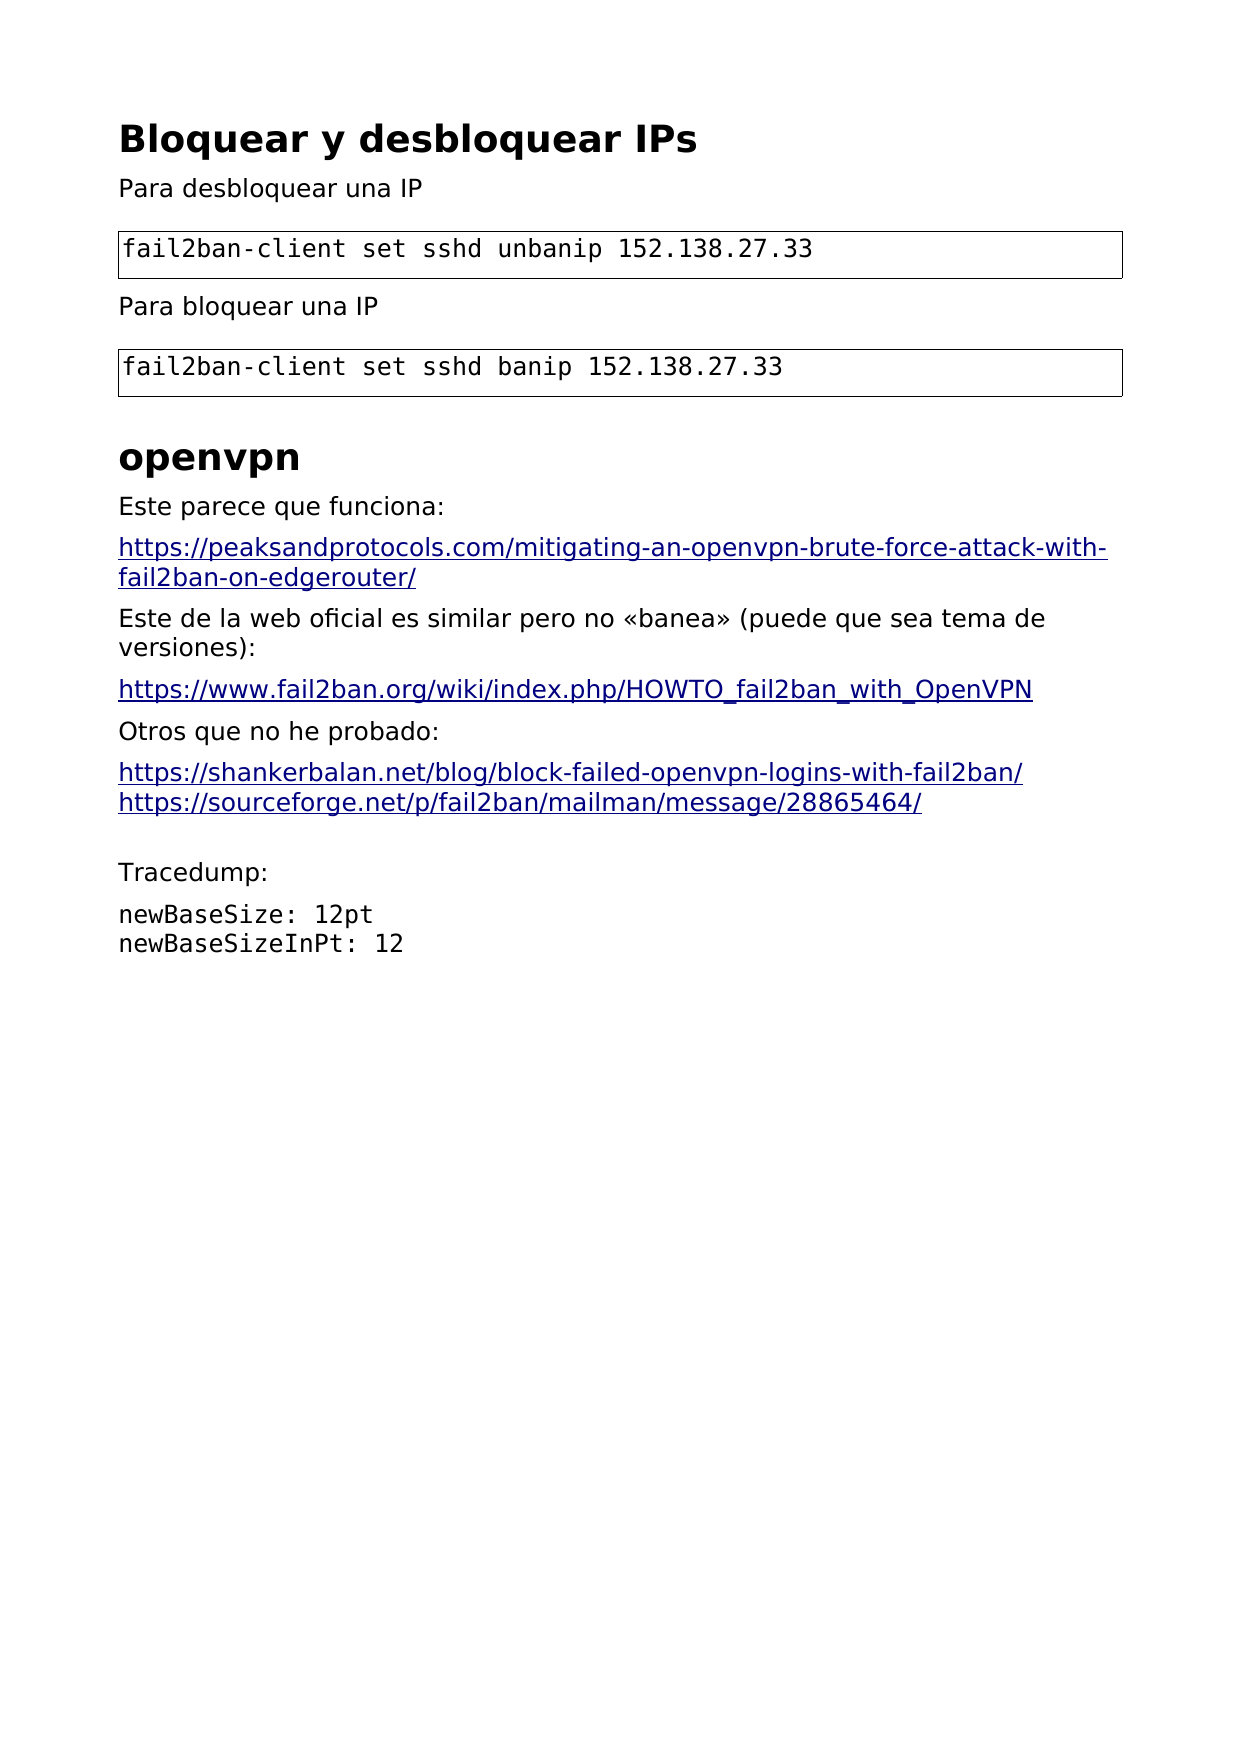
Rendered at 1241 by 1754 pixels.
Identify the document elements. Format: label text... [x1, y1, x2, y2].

text https://www.fail2ban.org/wiki/index.php/HOWTO_fail2ban_with_OpenVPN [118, 675, 1122, 704]
table_header fail2ban-client set sshd unbanip 152.138.27.33 [119, 232, 1122, 278]
text Este de la web oficial es similar pero no «banea» (puede que sea tema de versiones): [118, 604, 1122, 663]
subtitle openvpn [118, 436, 1122, 479]
text https://peaksandprotocols.com/mitigating-an-openvpn-brute-force-attack-with-fail2ban-on-edgerouter/ [118, 533, 1122, 592]
text Para bloquear una IP [118, 292, 1122, 322]
text newBaseSize: 12pt newBaseSizeInPt: 12 [118, 900, 1122, 958]
text Tracedump: [118, 829, 1122, 888]
text Para desbloquear una IP [118, 174, 1122, 203]
subtitle Bloquear y desbloquear IPs [118, 118, 1122, 162]
text https://shankerbalan.net/blog/block-failed-openvpn-logins-with-fail2ban/ https://sourceforge.net/p/fail2ban/mailman/message/28865464/ [118, 758, 1122, 817]
text Otros que no he probado: [118, 717, 1122, 746]
text Este parece que funciona: [118, 492, 1122, 521]
table_header fail2ban-client set sshd banip 152.138.27.33 [119, 350, 1122, 396]
